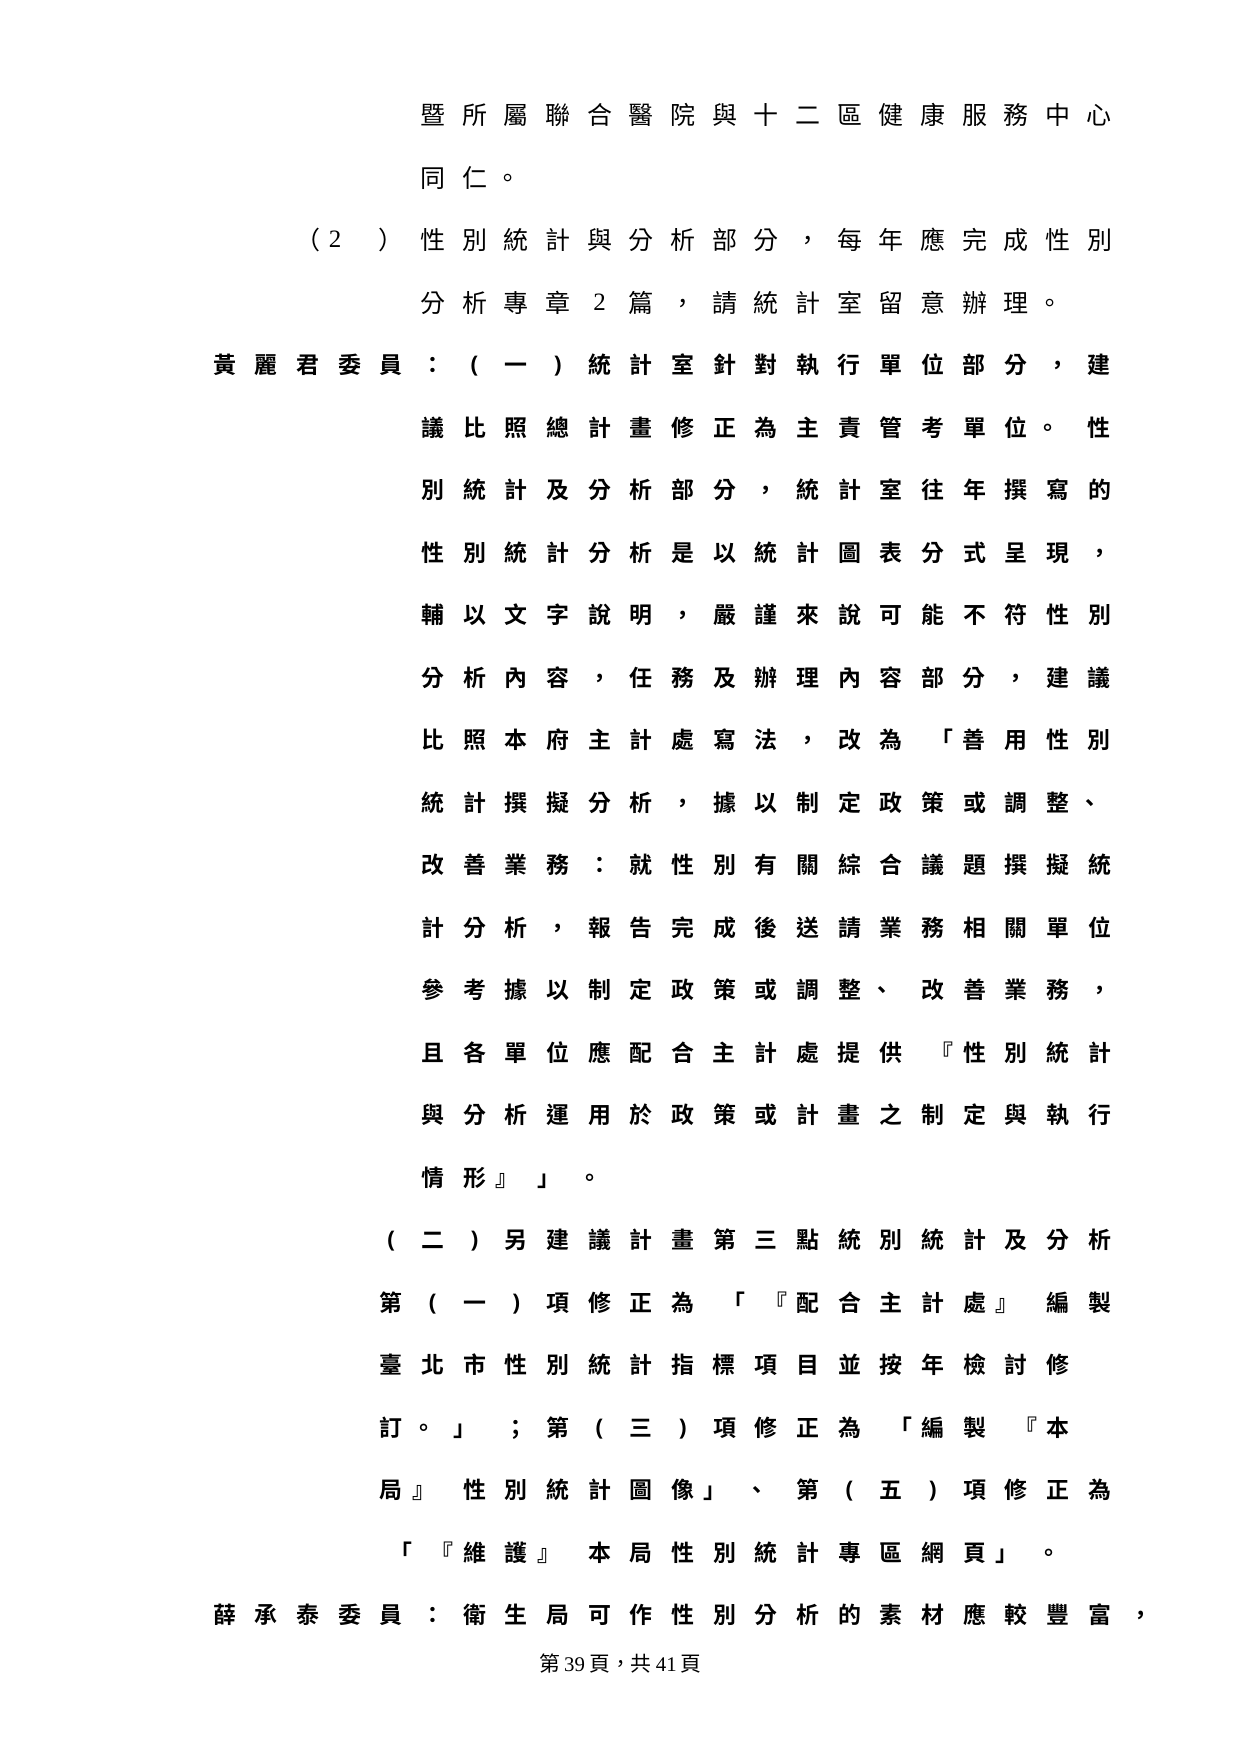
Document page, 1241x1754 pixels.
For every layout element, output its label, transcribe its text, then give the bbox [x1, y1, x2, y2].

text 黃麗君委員：(一)統計室針對執行單位部分，建議比照總計畫修正為主責管考單位。性別統計及分析部分，統計室往年撰寫的性別統計分析是以統計圖表分式呈現，輔以文字說明，嚴謹來說可能不符性別分析內容，任務及辦理內容部分，建議比照本府主計處寫法，改為「善用性別統計撰擬分析，據以制定政策或調整、改善業務：就性別有關綜合議題撰擬統計分析，報告完成後送請業務相關單位參考據以制定政策或調整、改善業務，且各單位應配合主計處提供『性別統計與分析運用於政策或計畫之制定與執行情形』」。 [195, 322, 1120, 1197]
text 薛承泰委員：衛生局可作性別分析的素材應較豐富，尤健康、就醫行為、慢性病等都是世界各國重視的內容。討論案一提到的嬰兒性別比，發現民政局和衛生局數據有所差別，要瞭解統計量體、數據是跟誰比較。另外，目前台灣出生嬰兒超過50%是第一胎，第三胎不到10%，通常第三胎性別比例會超出正常值。作為性別統計及性別分析與政策結合，就是很好的議題，提供參考。 [195, 1572, 1120, 1634]
list 暨所屬聯合醫院與十二區健康服務中心同仁。 [270, 72, 1120, 197]
text (二)另建議計畫第三點統別統計及分析第(一)項修正為「『配合主計處』編製臺北市性別統計指標項目並按年檢討修訂。」；第(三)項修正為「編製『本局』性別統計圖像」、第(五)項修正為「『維護』本局性別統計專區網頁」。 [332, 1197, 1120, 1572]
list 性別統計與分析部分，每年應完成性別分析專章2篇，請統計室留意辦理。 [270, 197, 1120, 322]
